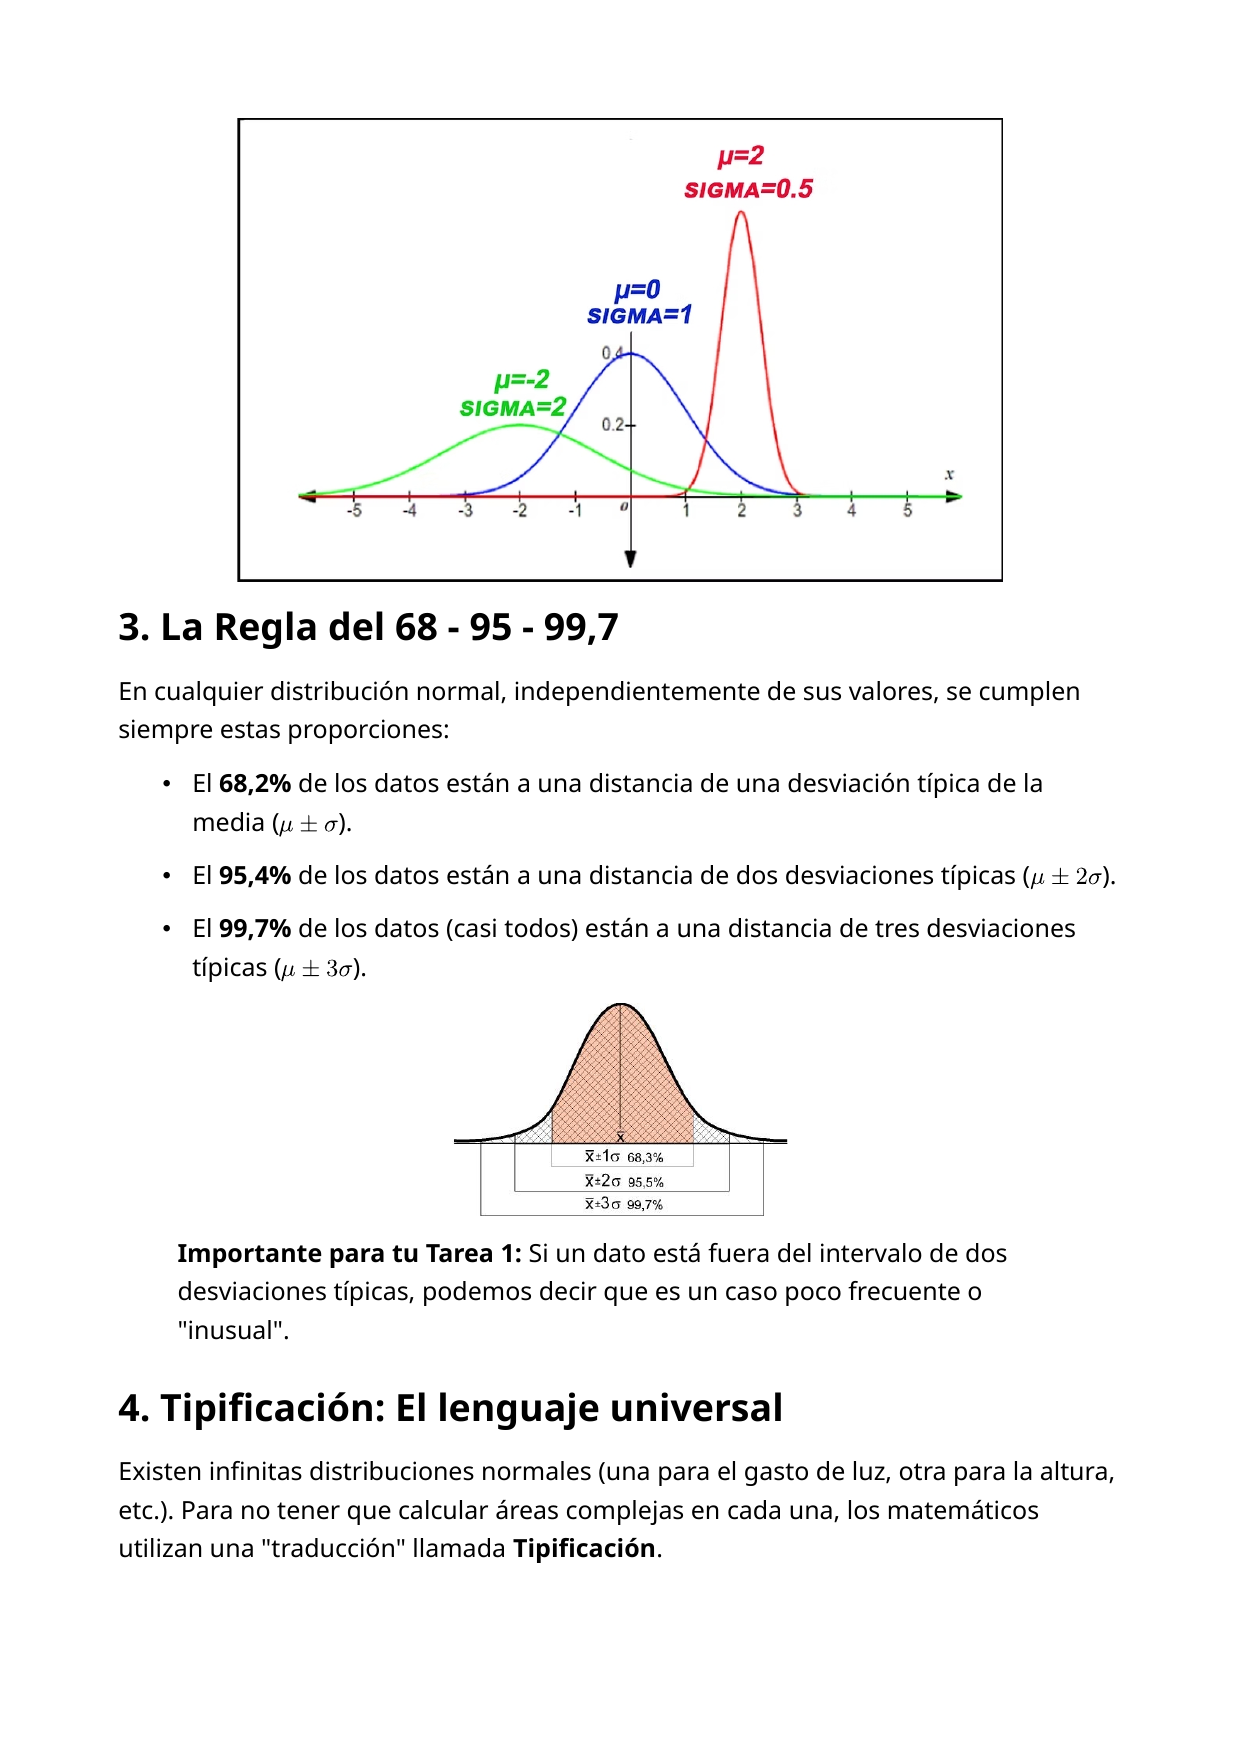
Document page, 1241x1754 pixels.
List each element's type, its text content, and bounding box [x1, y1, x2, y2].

text Existen infinitas distribuciones normales (una para el gasto de luz, otra para la altura, etc.). Para no tener que calcular áreas complejas en cada una, los matemáticos utilizan una "traducción" llamada Tipificación. [118, 1454, 1122, 1565]
text En cualquier distribución normal, independientemente de sus valores, se cumplen siempre estas proporciones: [118, 673, 1122, 746]
list El 95,4% de los datos están a una distancia de dos desviaciones típicas (). [162, 858, 1122, 892]
list El 68,2% de los datos están a una distancia de una desviación típica de la media (). [162, 766, 1122, 838]
text Importante para tu Tarea 1: Si un dato está fuera del intervalo de dos desviaciones típicas, podemos decir que es un caso poco frecuente o "inusual". [177, 1235, 1063, 1347]
subtitle 3. La Regla del 68 - 95 - 99,7 [118, 601, 1122, 652]
subtitle 4. Tipificación: El lenguaje universal [118, 1381, 1122, 1432]
picture [237, 118, 1003, 582]
list El 99,7% de los datos (casi todos) están a una distancia de tres desviaciones típicas (). [162, 911, 1122, 984]
picture [452, 1003, 788, 1216]
